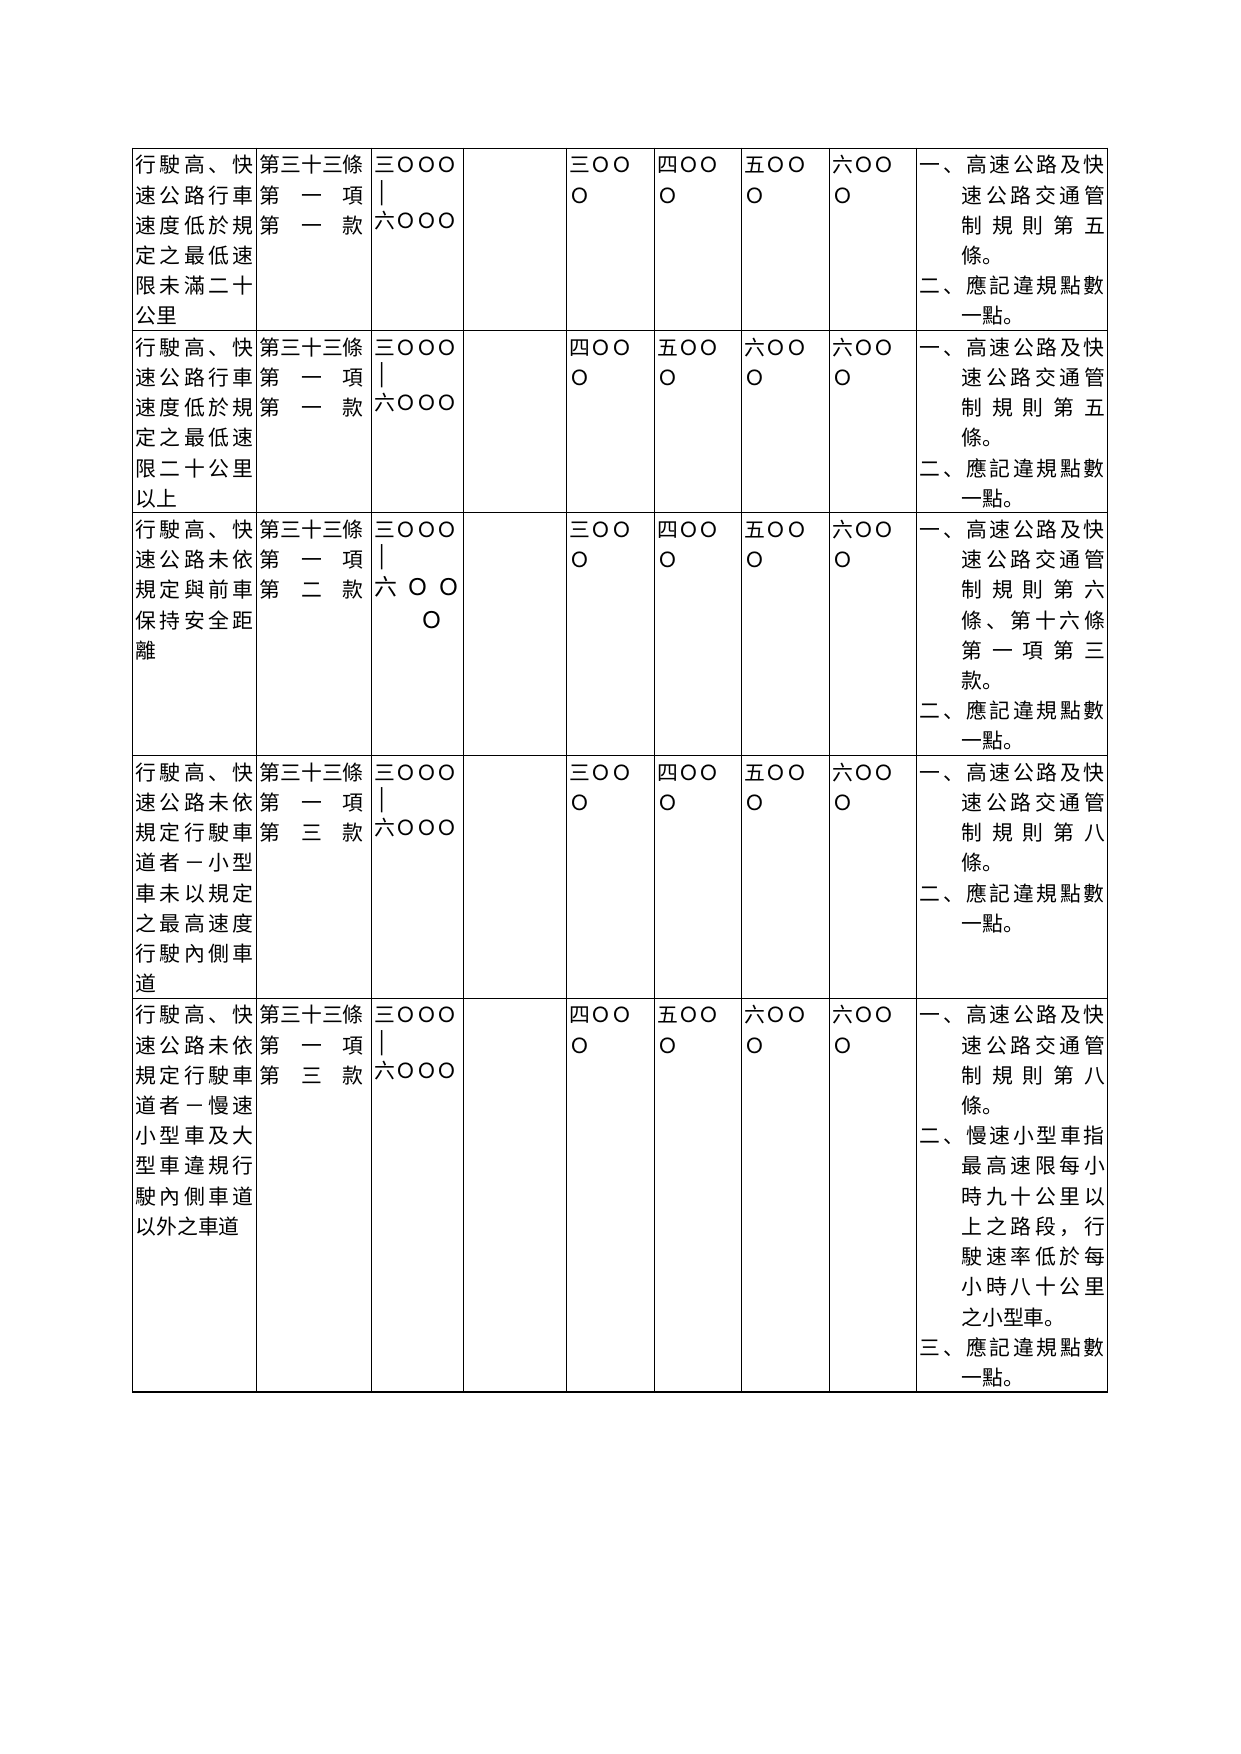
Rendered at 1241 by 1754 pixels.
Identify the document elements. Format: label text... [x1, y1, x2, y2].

table_cell 第三十三條第 一 項 第 三 款 [257, 756, 371, 998]
table_cell 行駛高、快速公路未依規定與前車保持安全距離 [133, 513, 256, 755]
table_cell 三ＯＯＯ │ 六ＯＯＯ [372, 756, 463, 998]
table_cell 六ＯＯＯ [830, 513, 916, 755]
table_cell 六ＯＯＯ [742, 331, 829, 512]
table_cell 一、高速公路及快速公路交通管制規則第八條。 二、慢速小型車指最高速限每小時九十公里以上之路段，行駛速率低於每小時八十公里之小型車。 三、應記違規點數一點。 [917, 999, 1107, 1391]
table_cell [464, 149, 566, 330]
table_cell 行駛高、快速公路行車速度低於規定之最低速限二十公里以上 [133, 331, 256, 512]
table_cell 六ＯＯＯ [830, 331, 916, 512]
table_cell 第三十三條第 一 項 第 三 款 [257, 999, 371, 1391]
table_cell 三ＯＯＯ │ 六ＯＯＯ [372, 513, 463, 755]
table_cell 三ＯＯＯ [567, 513, 654, 755]
table_cell 一、高速公路及快速公路交通管制規則第五條。 二、應記違規點數一點。 [917, 149, 1107, 330]
table_cell 三ＯＯＯ │ 六ＯＯＯ [372, 149, 463, 330]
table_cell 行駛高、快速公路未依規定行駛車道者－小型車未以規定之最高速度行駛內側車道 [133, 756, 256, 998]
table_cell 四ＯＯＯ [567, 331, 654, 512]
table_cell 第三十三條第 一 項 第 一 款 [257, 149, 371, 330]
table_cell 六ＯＯＯ [830, 149, 916, 330]
table_cell 一、高速公路及快速公路交通管制規則第八條。 二、應記違規點數一點。 [917, 756, 1107, 998]
table_cell 三ＯＯＯ [567, 149, 654, 330]
table_cell 一、高速公路及快速公路交通管制規則第六條、第十六條第一項第三款。 二、應記違規點數一點。 [917, 513, 1107, 755]
table_cell 五ＯＯＯ [742, 513, 829, 755]
table_cell 四ＯＯＯ [655, 756, 741, 998]
table_cell 四ＯＯＯ [567, 999, 654, 1391]
table_cell [464, 513, 566, 755]
table_cell 五ＯＯＯ [742, 756, 829, 998]
table_cell 五ＯＯＯ [742, 149, 829, 330]
table_cell 四ＯＯＯ [655, 149, 741, 330]
table_cell [464, 999, 566, 1391]
table_cell 三ＯＯＯ [567, 756, 654, 998]
table_cell [464, 756, 566, 998]
table_cell 第三十三條第 一 項 第 一 款 [257, 331, 371, 512]
table_cell 六ＯＯＯ [830, 756, 916, 998]
table_cell 六ＯＯＯ [742, 999, 829, 1391]
table_cell 六ＯＯＯ [830, 999, 916, 1391]
table_cell 三ＯＯＯ │ 六ＯＯＯ [372, 999, 463, 1391]
table_cell 四ＯＯＯ [655, 513, 741, 755]
table_cell 行駛高、快速公路未依規定行駛車道者－慢速小型車及大型車違規行駛內側車道以外之車道 [133, 999, 256, 1391]
table_cell 三ＯＯＯ │ 六ＯＯＯ [372, 331, 463, 512]
table_cell 五ＯＯＯ [655, 331, 741, 512]
table_cell 一、高速公路及快速公路交通管制規則第五條。 二、應記違規點數一點。 [917, 331, 1107, 512]
table_cell 行駛高、快速公路行車速度低於規定之最低速限未滿二十公里 [133, 149, 256, 330]
table_cell 五ＯＯＯ [655, 999, 741, 1391]
table_cell 第三十三條第 一 項 第 二 款 [257, 513, 371, 755]
table_cell [464, 331, 566, 512]
